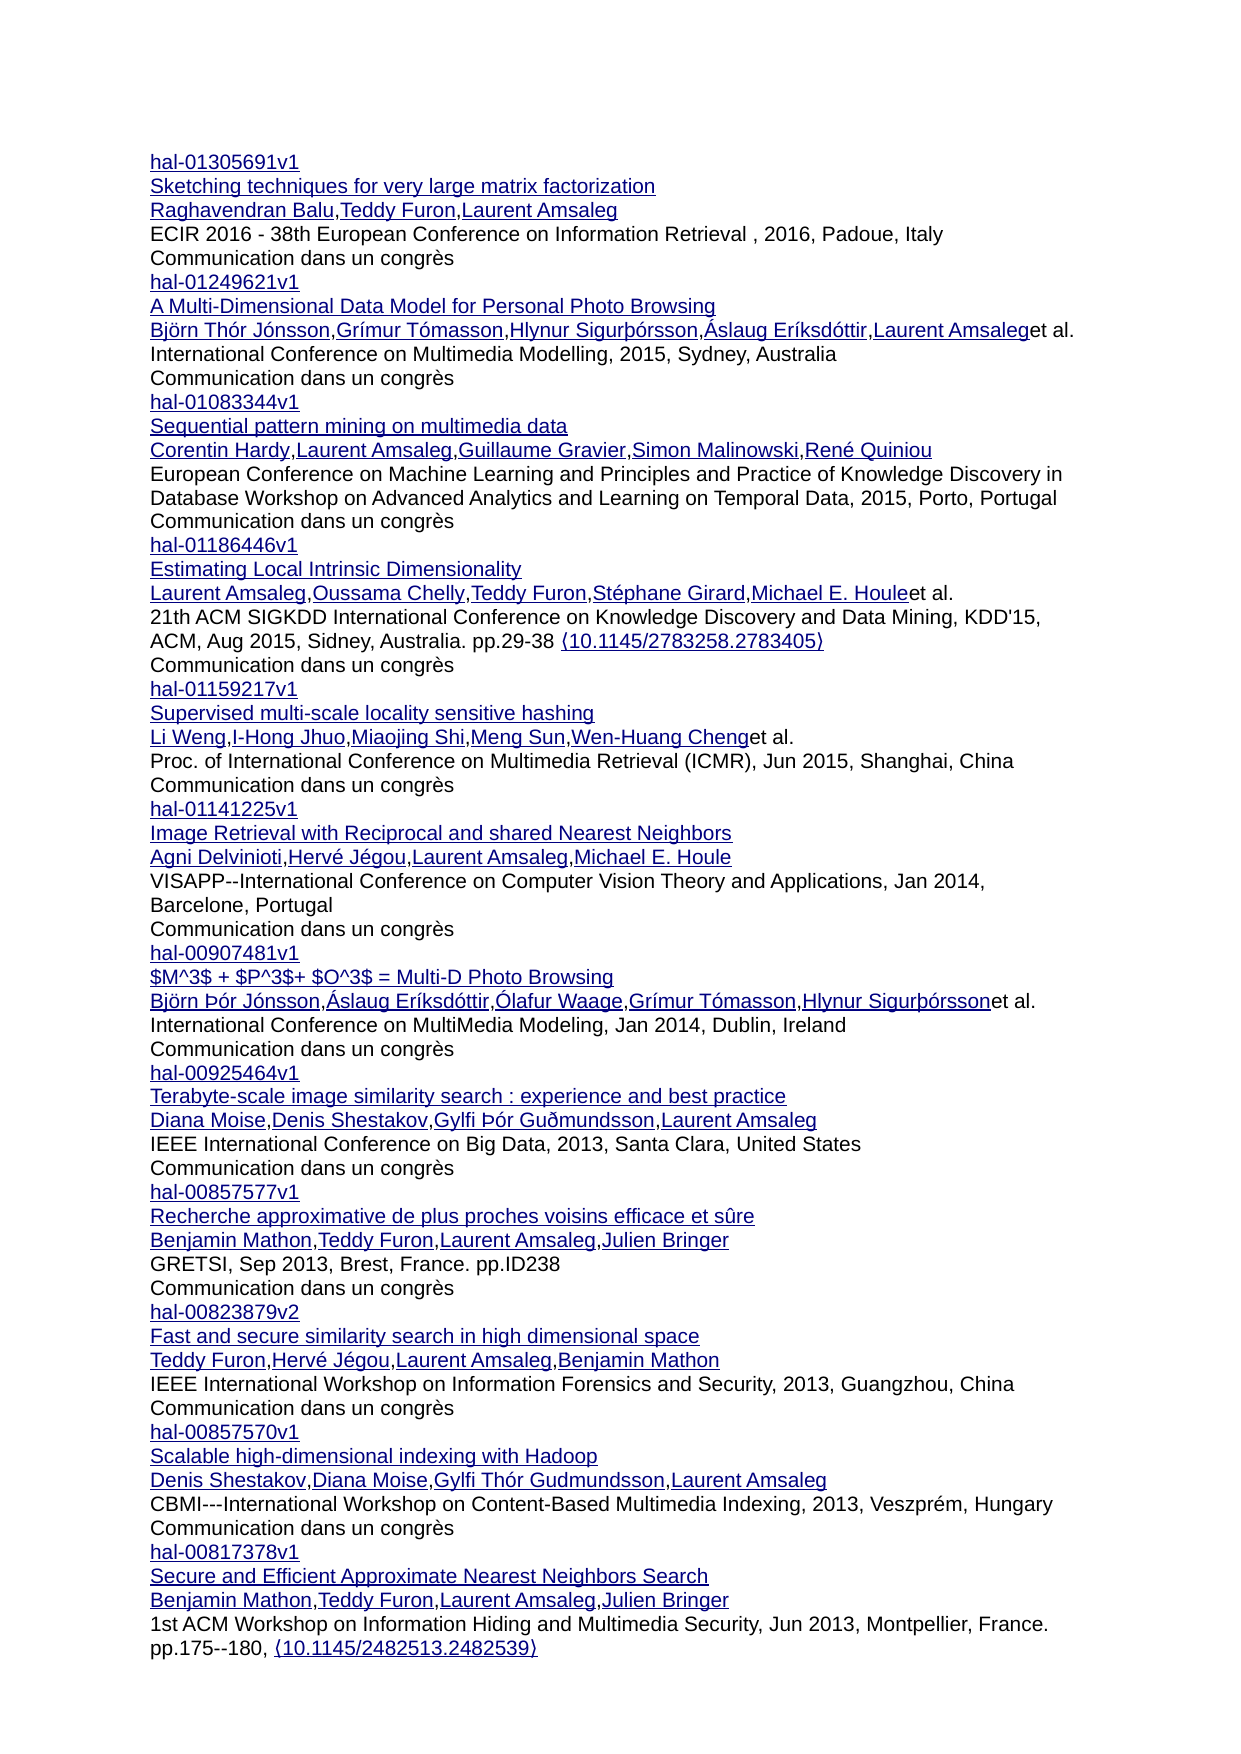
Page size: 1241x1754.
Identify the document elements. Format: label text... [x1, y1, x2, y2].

table_cell A Multi-Dimensional Data Model for Personal Photo Browsing Björn Thór Jónsson,Grímur Tómasson,Hlynur Sigurþórsson,Áslaug Eríksdóttir,Laurent Amsaleget al. International Conference on Multimedia Modelling, 2015, Sydney, Australia Communication dans un congrès hal-01083344v1 [150, 294, 1090, 413]
table_cell Terabyte-scale image similarity search : experience and best practice Diana Moise,Denis Shestakov,Gylfi Þór Guðmundsson,Laurent Amsaleg IEEE International Conference on Big Data, 2013, Santa Clara, United States Communication dans un congrès hal-00857577v1 [150, 1084, 1090, 1204]
table_cell Recherche approximative de plus proches voisins efficace et sûre Benjamin Mathon,Teddy Furon,Laurent Amsaleg,Julien Bringer GRETSI, Sep 2013, Brest, France. pp.ID238 Communication dans un congrès hal-00823879v2 [150, 1204, 1090, 1324]
table_cell Estimating Local Intrinsic Dimensionality Laurent Amsaleg,Oussama Chelly,Teddy Furon,Stéphane Girard,Michael E. Houleet al. 21th ACM SIGKDD International Conference on Knowledge Discovery and Data Mining, KDD'15, ACM, Aug 2015, Sidney, Australia. pp.29-38 ⟨10.1145/2783258.2783405⟩ Communication dans un congrès hal-01159217v1 [150, 557, 1090, 701]
table_cell Image Retrieval with Reciprocal and shared Nearest Neighbors Agni Delvinioti,Hervé Jégou,Laurent Amsaleg,Michael E. Houle VISAPP--International Conference on Computer Vision Theory and Applications, Jan 2014, Barcelone, Portugal Communication dans un congrès hal-00907481v1 [150, 821, 1090, 964]
table_cell hal-01305691v1 [150, 150, 1090, 174]
table_cell Fast and secure similarity search in high dimensional space Teddy Furon,Hervé Jégou,Laurent Amsaleg,Benjamin Mathon IEEE International Workshop on Information Forensics and Security, 2013, Guangzhou, China Communication dans un congrès hal-00857570v1 [150, 1324, 1090, 1444]
table_cell Secure and Efficient Approximate Nearest Neighbors Search Benjamin Mathon,Teddy Furon,Laurent Amsaleg,Julien Bringer 1st ACM Workshop on Information Hiding and Multimedia Security, Jun 2013, Montpellier, France. pp.175--180, ⟨10.1145/2482513.2482539⟩ [150, 1564, 1090, 1659]
table_cell Supervised multi-scale locality sensitive hashing Li Weng,I-Hong Jhuo,Miaojing Shi,Meng Sun,Wen-Huang Chenget al. Proc. of International Conference on Multimedia Retrieval (ICMR), Jun 2015, Shanghai, China Communication dans un congrès hal-01141225v1 [150, 701, 1090, 821]
table_cell Scalable high-dimensional indexing with Hadoop Denis Shestakov,Diana Moise,Gylfi Thór Gudmundsson,Laurent Amsaleg CBMI---International Workshop on Content-Based Multimedia Indexing, 2013, Veszprém, Hungary Communication dans un congrès hal-00817378v1 [150, 1444, 1090, 1563]
table_cell Sketching techniques for very large matrix factorization Raghavendran Balu,Teddy Furon,Laurent Amsaleg ECIR 2016 - 38th European Conference on Information Retrieval , 2016, Padoue, Italy Communication dans un congrès hal-01249621v1 [150, 174, 1090, 294]
table_cell $M^3$ + $P^3$+ $O^3$ = Multi-D Photo Browsing Björn Þór Jónsson,Áslaug Eríksdóttir,Ólafur Waage,Grímur Tómasson,Hlynur Sigurþórssonet al. International Conference on MultiMedia Modeling, Jan 2014, Dublin, Ireland Communication dans un congrès hal-00925464v1 [150, 965, 1090, 1084]
table_cell Sequential pattern mining on multimedia data Corentin Hardy,Laurent Amsaleg,Guillaume Gravier,Simon Malinowski,René Quiniou European Conference on Machine Learning and Principles and Practice of Knowledge Discovery in Database Workshop on Advanced Analytics and Learning on Temporal Data, 2015, Porto, Portugal Communication dans un congrès hal-01186446v1 [150, 414, 1090, 557]
